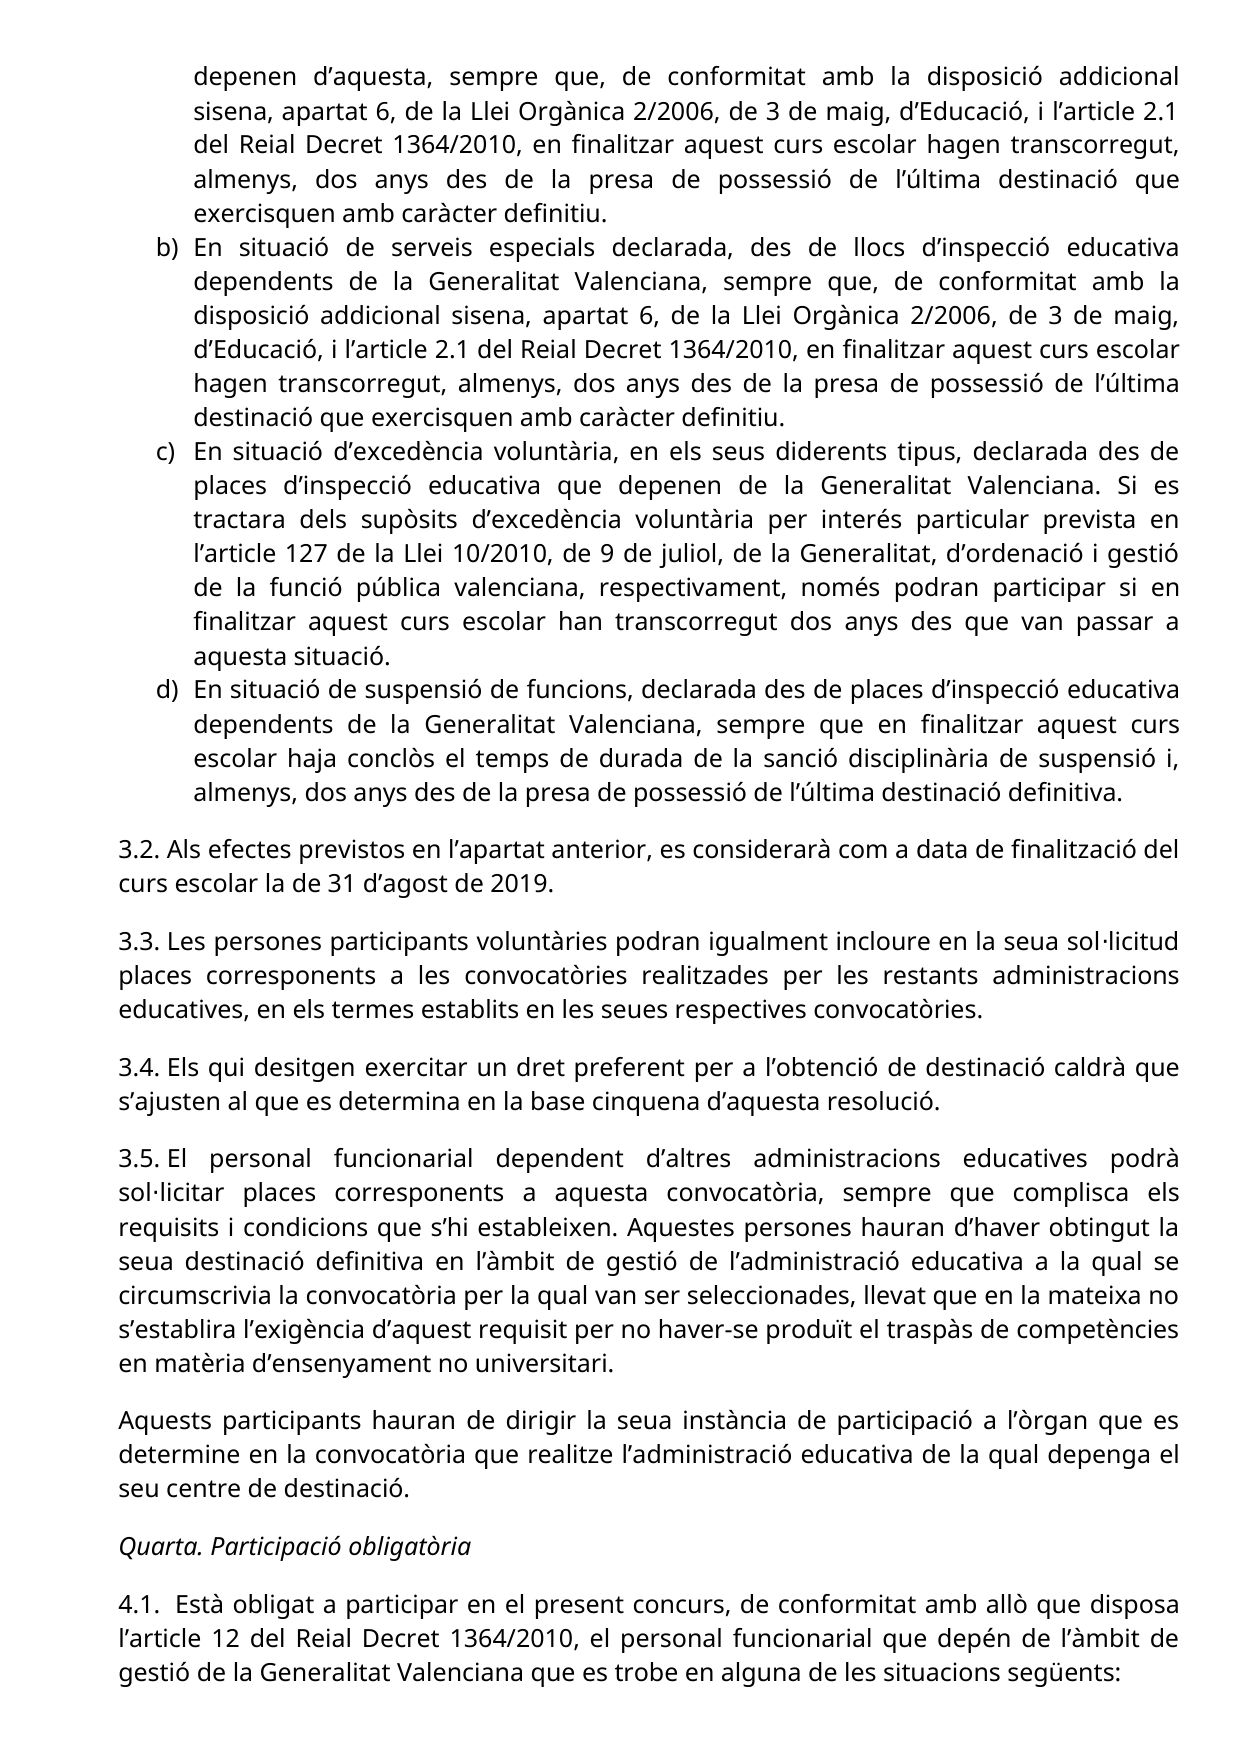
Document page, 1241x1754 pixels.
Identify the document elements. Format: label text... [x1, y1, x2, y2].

text 4.1. Està obligat a participar en el present concurs, de conformitat amb allò que disposa l’article 12 del Reial Decret 1364/2010, el personal funcionarial que depén de l’àmbit de gestió de la Generalitat Valenciana que es trobe en alguna de les situacions següents: [118, 1586, 1181, 1688]
list En situació de serveis especials declarada, des de llocs d’inspecció educativa dependents de la Generalitat Valenciana, sempre que, de conformitat amb la disposició addicional sisena, apartat 6, de la Llei Orgànica 2/2006, de 3 de maig, d’Educació, i l’article 2.1 del Reial Decret 1364/2010, en finalitzar aquest curs escolar hagen transcorregut, almenys, dos anys des de la presa de possessió de l’última destinació que exercisquen amb caràcter definitiu. [156, 229, 1181, 434]
list depenen d’aquesta, sempre que, de conformitat amb la disposició addicional sisena, apartat 6, de la Llei Orgànica 2/2006, de 3 de maig, d’Educació, i l’article 2.1 del Reial Decret 1364/2010, en finalitzar aquest curs escolar hagen transcorregut, almenys, dos anys des de la presa de possessió de l’última destinació que exercisquen amb caràcter definitiu. [156, 59, 1181, 229]
list En situació d’excedència voluntària, en els seus diderents tipus, declarada des de places d’inspecció educativa que depenen de la Generalitat Valenciana. Si es tractara dels supòsits d’excedència voluntària per interés particular prevista en l’article 127 de la Llei 10/2010, de 9 de juliol, de la Generalitat, d’ordenació i gestió de la funció pública valenciana, respectivament, només podran participar si en finalitzar aquest curs escolar han transcorregut dos anys des que van passar a aquesta situació. [156, 434, 1181, 672]
list En situació de suspensió de funcions, declarada des de places d’inspecció educativa dependents de la Generalitat Valenciana, sempre que en finalitzar aquest curs escolar haja conclòs el temps de durada de la sanció disciplinària de suspensió i, almenys, dos anys des de la presa de possessió de l’última destinació definitiva. [156, 672, 1181, 808]
text 3.5. El personal funcionarial dependent d’altres administracions educatives podrà sol⋅licitar places corresponents a aquesta convocatòria, sempre que complisca els requisits i condicions que s’hi estableixen. Aquestes persones hauran d’haver obtingut la seua destinació definitiva en l’àmbit de gestió de l’administració educativa a la qual se circumscrivia la convocatòria per la qual van ser seleccionades, llevat que en la mateixa no s’establira l’exigència d’aquest requisit per no haver-se produït el traspàs de competències en matèria d’ensenyament no universitari. [118, 1141, 1181, 1379]
text 3.3. Les persones participants voluntàries podran igualment incloure en la seua sol⋅licitud places corresponents a les convocatòries realitzades per les restants administracions educatives, en els termes establits en les seues respectives convocatòries. [118, 924, 1181, 1026]
text 3.2. Als efectes previstos en l’apartat anterior, es considerarà com a data de finalització del curs escolar la de 31 d’agost de 2019. [118, 832, 1181, 900]
text 3.4. Els qui desitgen exercitar un dret preferent per a l’obtenció de destinació caldrà que s’ajusten al que es determina en la base cinquena d’aquesta resolució. [118, 1049, 1181, 1117]
text Quarta. Participació obligatòria [118, 1529, 1181, 1563]
text Aquests participants hauran de dirigir la seua instància de participació a l’òrgan que es determine en la convocatòria que realitze l’administració educativa de la qual depenga el seu centre de destinació. [118, 1403, 1181, 1505]
